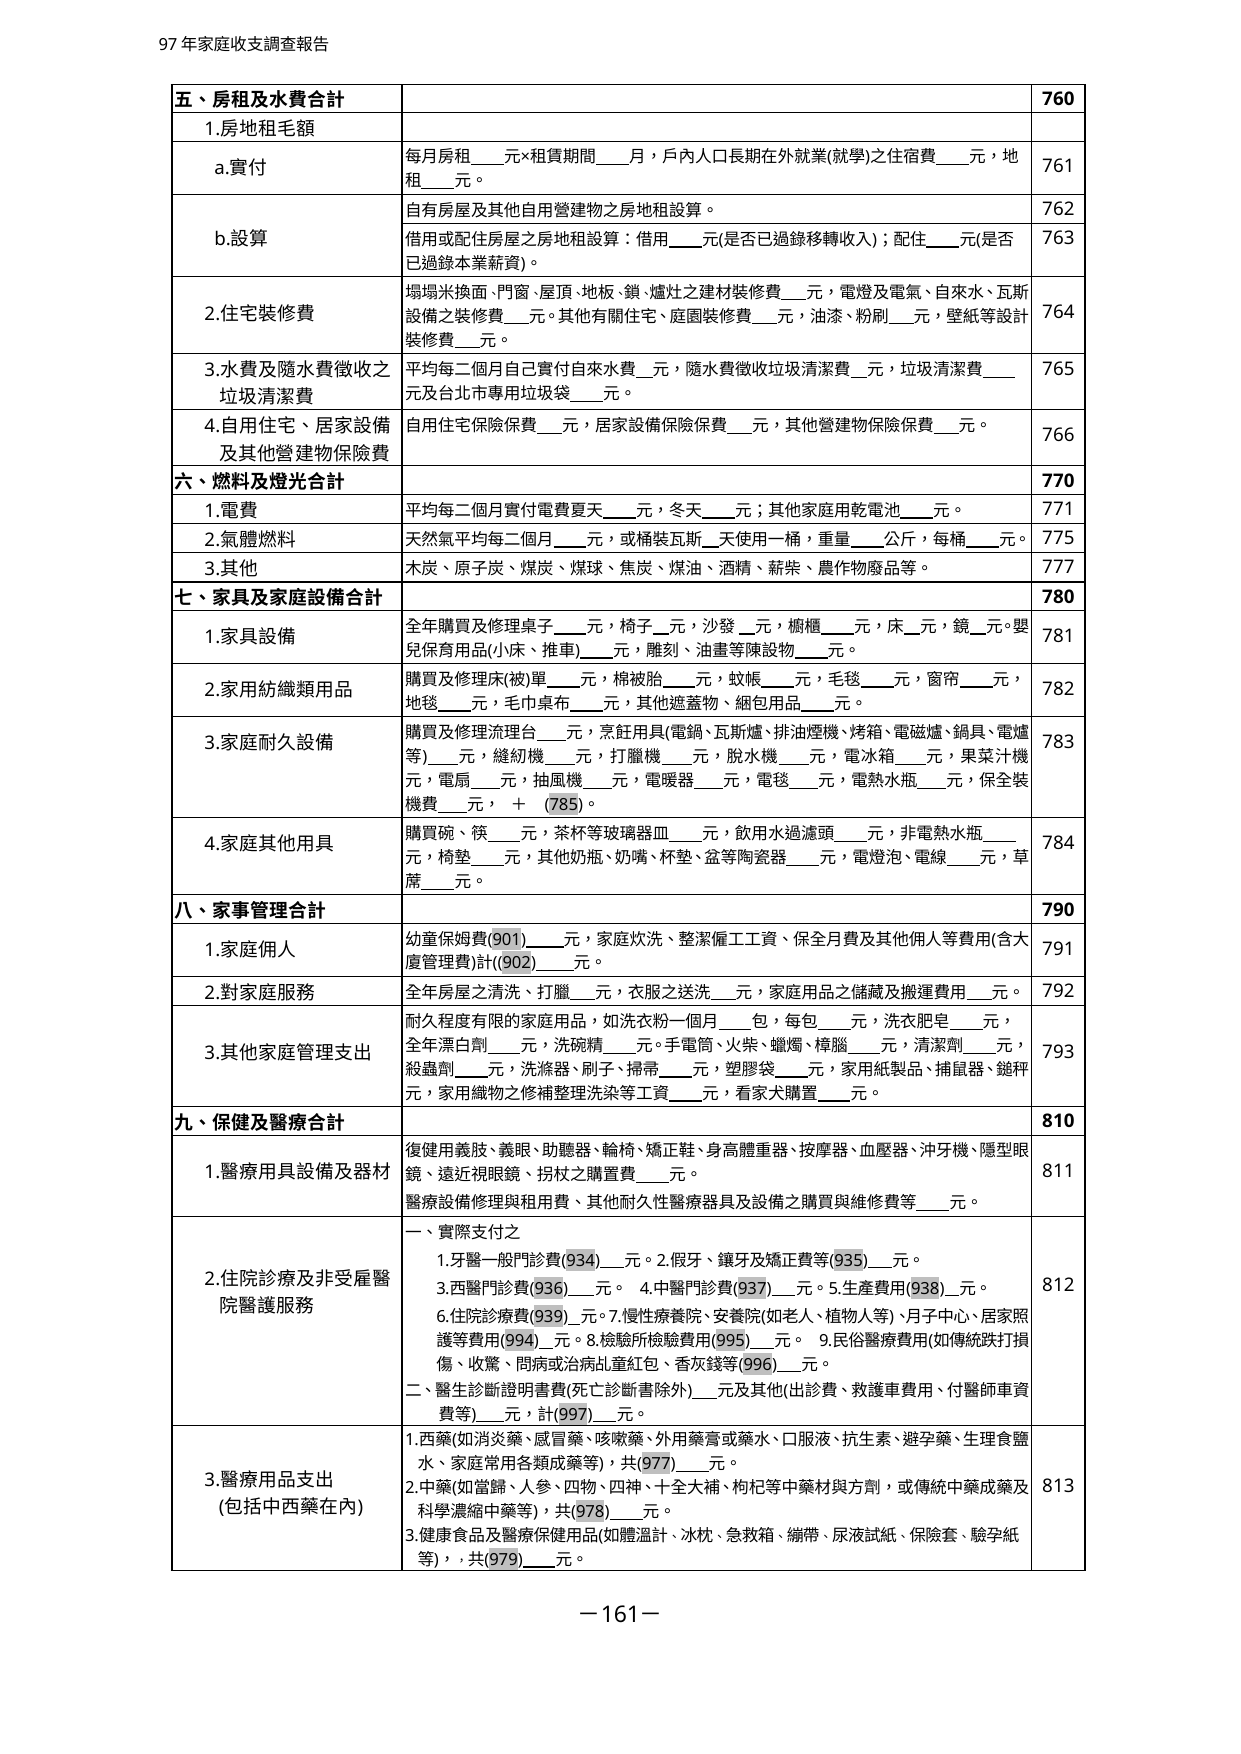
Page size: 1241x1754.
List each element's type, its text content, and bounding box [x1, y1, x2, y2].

table_header [403, 85, 1031, 112]
table_cell 811 [1032, 1136, 1084, 1216]
table_cell 770 [1032, 466, 1084, 494]
table_cell 4.自用住宅、居家設備及其他營建物保險費 [173, 410, 401, 465]
table_cell 2.氣體燃料 [173, 524, 401, 552]
table_cell 天然氣平均每二個月 元，或桶裝瓦斯 天使用一桶，重量 公斤，每桶 元。 [403, 524, 1031, 552]
table_cell 764 [1032, 277, 1084, 353]
table_cell 平均每二個月實付電費夏天 元，冬天 元；其他家庭用乾電池 元。 [403, 495, 1031, 523]
table_cell 八、家事管理合計 [173, 895, 401, 923]
table_cell 765 [1032, 354, 1084, 409]
table_cell 762 [1032, 195, 1084, 223]
table_cell [403, 1107, 1031, 1135]
table_cell 813 [1032, 1426, 1084, 1570]
table_cell 4.家庭其他用具 [173, 818, 401, 894]
table_cell 763 [1032, 224, 1084, 276]
table_cell 791 [1032, 924, 1084, 976]
table_cell 782 [1032, 664, 1084, 716]
table_cell 幼童保姆費(901) 元，家庭炊洗、整潔僱工工資、保全月費及其他佣人等費用(含大廈管理費)計((902) 元。 [403, 924, 1031, 976]
table_cell b.設算 [173, 195, 401, 276]
table_cell 全年房屋之清洗、打臘 元，衣服之送洗 元，家庭用品之儲藏及搬運費用 元。 [403, 977, 1031, 1005]
table_cell 790 [1032, 895, 1084, 923]
table_cell 購買及修理流理台 元，烹飪用具(電鍋、瓦斯爐、排油煙機、烤箱、電磁爐、鍋具、電爐等) 元，縫紉機 元，打臘機 元，脫水機 元，電冰箱 元，果菜汁機 元，電扇 元，抽風機 元，電暖器 元，電毯 元，電熱水瓶 元，保全裝機費 元， ＋ (785)。 [403, 717, 1031, 817]
table_cell 810 [1032, 1107, 1084, 1135]
table_cell 781 [1032, 611, 1084, 663]
table_cell 3.其他家庭管理支出 [173, 1006, 401, 1106]
table_cell [403, 895, 1031, 923]
table_cell 自有房屋及其他自用營建物之房地租設算。 [403, 195, 1031, 223]
table_cell 平均每二個月自己實付自來水費 元，隨水費徵收垃圾清潔費 元，垃圾清潔費 元及台北市專用垃圾袋 元。 [403, 354, 1031, 409]
table_cell [403, 466, 1031, 494]
table_cell 每月房租 元×租賃期間 月，戶內人口長期在外就業(就學)之住宿費 元，地租 元。 [403, 142, 1031, 194]
table_cell 3.其他 [173, 553, 401, 581]
table_cell 771 [1032, 495, 1084, 523]
table_cell 3.醫療用品支出 (包括中西藥在內) [173, 1426, 401, 1570]
table_cell 3.家庭耐久設備 [173, 717, 401, 817]
table_cell 783 [1032, 717, 1084, 817]
table_cell 1.醫療用具設備及器材 [173, 1136, 401, 1216]
table_cell 復健用義肢、義眼、助聽器、輪椅、矯正鞋、身高體重器、按摩器、血壓器、沖牙機、隱型眼鏡、遠近視眼鏡、拐杖之購置費 元。 醫療設備修理與租用費、其他耐久性醫療器具及設備之購買與維修費等 元。 [403, 1136, 1031, 1216]
table_cell 1.電費 [173, 495, 401, 523]
table_cell 812 [1032, 1217, 1084, 1425]
table_cell 六、燃料及燈光合計 [173, 466, 401, 494]
table_cell 九、保健及醫療合計 [173, 1107, 401, 1135]
table_cell 761 [1032, 142, 1084, 194]
table_cell a.實付 [173, 142, 401, 194]
table_cell [1032, 113, 1084, 141]
table_header 五、房租及水費合計 [173, 85, 401, 112]
table_cell 766 [1032, 410, 1084, 465]
table_cell 耐久程度有限的家庭用品，如洗衣粉一個月 包，每包 元，洗衣肥皂 元，全年漂白劑 元，洗碗精 元。手電筒、火柴、蠟燭、樟腦 元，清潔劑 元，殺蟲劑 元，洗滌器、刷子、掃帚 元，塑膠袋 元，家用紙製品、捕鼠器、鎚秤 元，家用織物之修補整理洗染等工資 元，看家犬購置 元。 [403, 1006, 1031, 1106]
table_cell 木炭、原子炭、煤炭、煤球、焦炭、煤油、酒精、薪柴、農作物廢品等。 [403, 553, 1031, 581]
table_header 760 [1032, 85, 1084, 112]
table_cell 793 [1032, 1006, 1084, 1106]
table_cell 1.家具設備 [173, 611, 401, 663]
table_cell 自用住宅保險保費 元，居家設備保險保費 元，其他營建物保險保費 元。 [403, 410, 1031, 465]
table_cell 1.西藥(如消炎藥、感冒藥、咳嗽藥、外用藥膏或藥水、口服液、抗生素、避孕藥、生理食鹽水、家庭常用各類成藥等)，共(977) 元。 2.中藥(如當歸、人參、四物、四神、十全大補、枸杞等中藥材與方劑，或傳統中藥成藥及科學濃縮中藥等)，共(978) 元。 3.健康食品及醫療保健用品(如體溫計、冰枕、急救箱、繃帶、尿液試紙、保險套、驗孕紙等)，，共(979) 元。 [403, 1426, 1031, 1570]
table_cell 塌塌米換面、門窗、屋頂、地板、鎖、爐灶之建材裝修費 元，電燈及電氣、自來水、瓦斯設備之裝修費 元。其他有關住宅、庭園裝修費 元，油漆、粉刷 元，壁紙等設計裝修費 元。 [403, 277, 1031, 353]
table_cell 2.家用紡織類用品 [173, 664, 401, 716]
table_cell 2.住宅裝修費 [173, 277, 401, 353]
table_cell 借用或配住房屋之房地租設算：借用 元(是否已過錄移轉收入)；配住 元(是否已過錄本業薪資)。 [403, 224, 1031, 276]
table_cell 777 [1032, 553, 1084, 581]
table_cell 1.家庭佣人 [173, 924, 401, 976]
table_cell 2.對家庭服務 [173, 977, 401, 1005]
table_cell 784 [1032, 818, 1084, 894]
table_cell [403, 113, 1031, 141]
table_cell 792 [1032, 977, 1084, 1005]
table_cell [403, 583, 1031, 610]
table_cell 775 [1032, 524, 1084, 552]
table_cell 七、家具及家庭設備合計 [173, 583, 401, 610]
table_cell 780 [1032, 583, 1084, 610]
table_cell 一、實際支付之 1.牙醫一般門診費(934) 元。2.假牙、鑲牙及矯正費等(935) 元。 3.西醫門診費(936) 元。 4.中醫門診費(937) 元。5.生產費用(938) 元。 6.住院診療費(939) 元。7.慢性療養院、安養院(如老人、植物人等)、月子中心、居家照護等費用(994) 元。8.檢驗所檢驗費用(995) 元。 9.民俗醫療費用(如傳統跌打損傷、收驚、問病或治病乩童紅包、香灰錢等(996) 元。 二、醫生診斷證明書費(死亡診斷書除外) 元及其他(出診費、救護車費用、付醫師車資費等) 元，計(997) 元。 [403, 1217, 1031, 1425]
table_cell 1.房地租毛額 [173, 113, 401, 141]
table_cell 3.水費及隨水費徵收之垃圾清潔費 [173, 354, 401, 409]
table_cell 購買及修理床(被)單 元，棉被胎 元，蚊帳 元，毛毯 元，窗帘 元，地毯 元，毛巾桌布 元，其他遮蓋物、綑包用品 元。 [403, 664, 1031, 716]
table_cell 2.住院診療及非受雇醫院醫護服務 [173, 1217, 401, 1425]
table_cell 全年購買及修理桌子 元，椅子 元，沙發 元，櫥櫃 元，床 元，鏡 元。嬰兒保育用品(小床、推車) 元，雕刻、油畫等陳設物 元。 [403, 611, 1031, 663]
table_cell 購買碗、筷 元，茶杯等玻璃器皿 元，飲用水過濾頭 元，非電熱水瓶 元，椅墊 元，其他奶瓶、奶嘴、杯墊、盆等陶瓷器 元，電燈泡、電線 元，草蓆 元。 [403, 818, 1031, 894]
